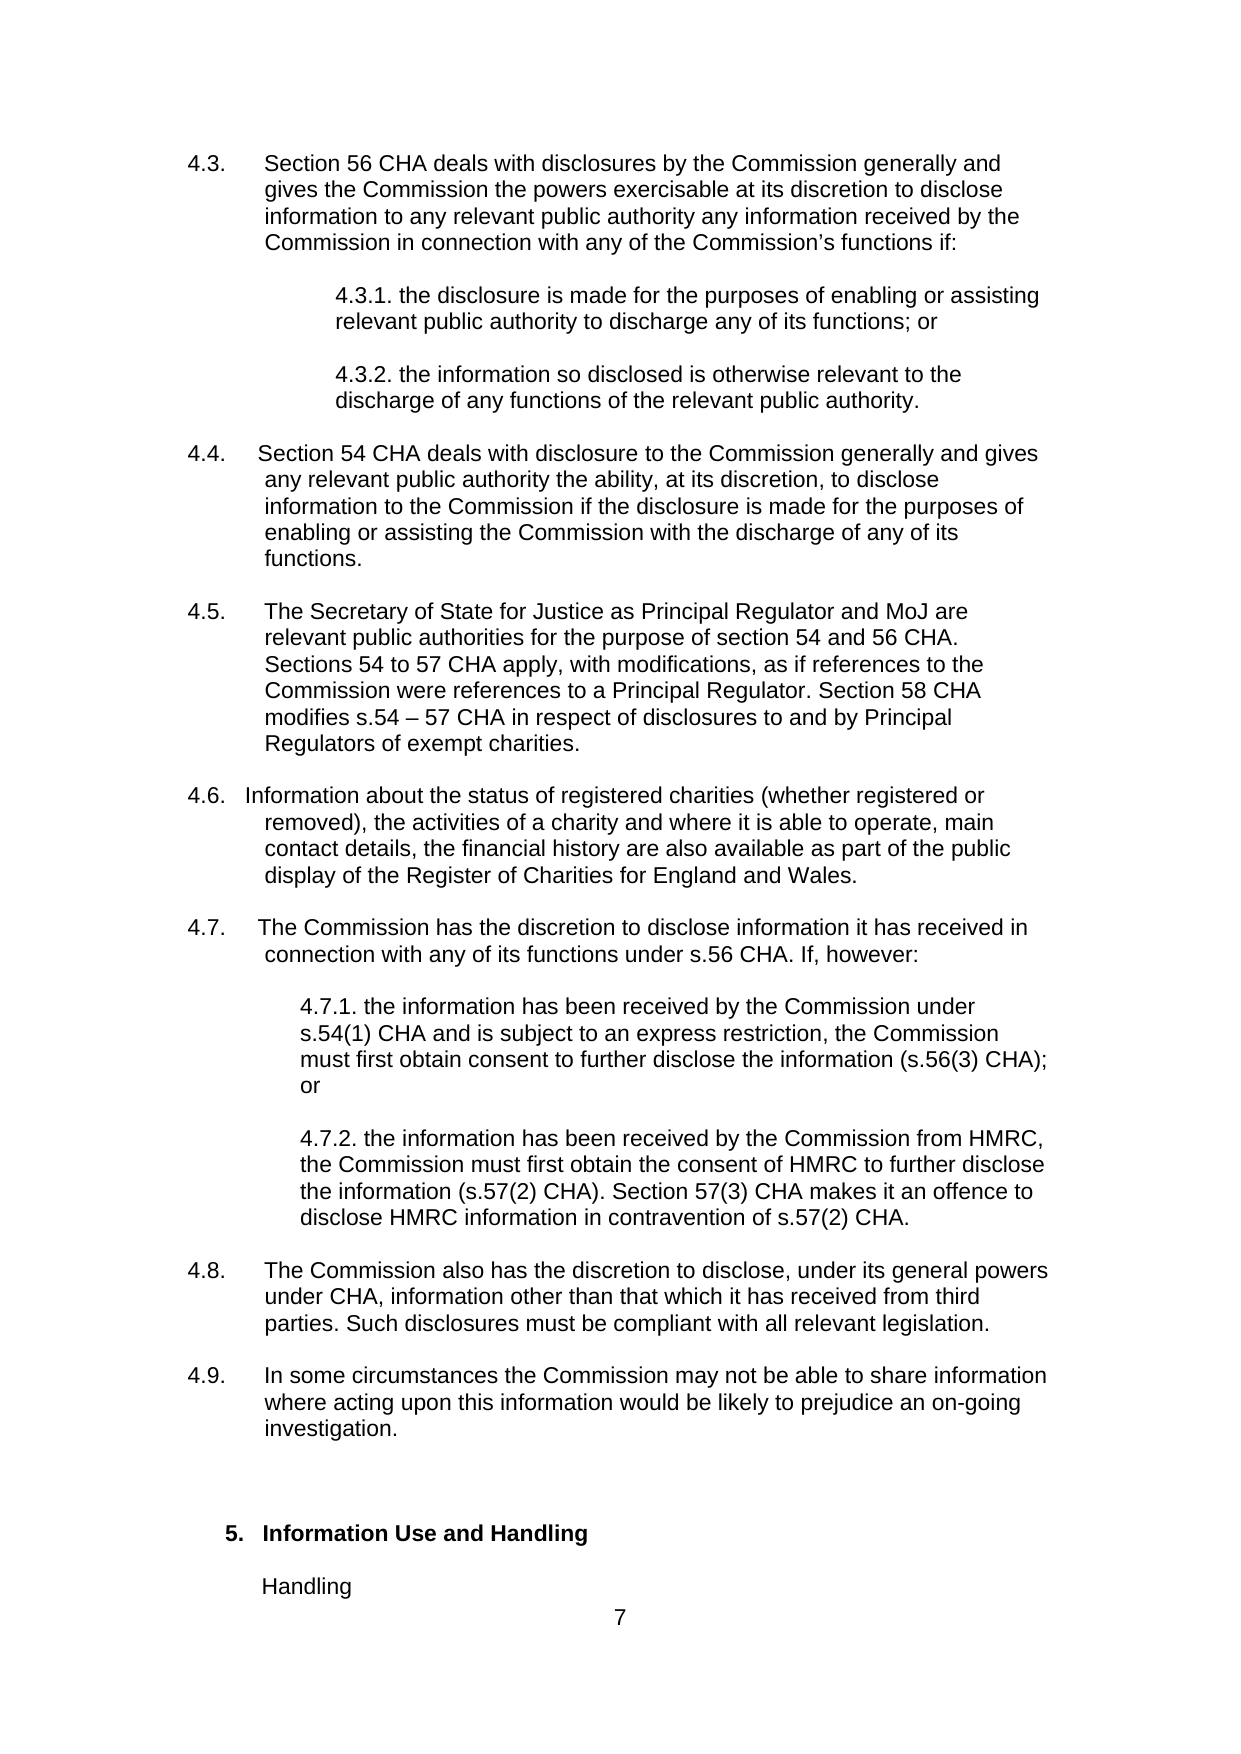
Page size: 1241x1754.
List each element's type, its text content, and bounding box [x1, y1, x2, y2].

text 4.9. In some circumstances the Commission may not be able to share information where acting upon this information would be likely to prejudice an on-going investigation. [187, 1362, 1053, 1441]
text 4.3. Section 56 CHA deals with disclosures by the Commission generally and gives the Commission the powers exercisable at its discretion to disclose information to any relevant public authority any information received by the Commission in connection with any of the Commission’s functions if: [187, 150, 1053, 255]
text 4.7.1. the information has been received by the Commission under s.54(1) CHA and is subject to an express restriction, the Commission must first obtain consent to further disclose the information (s.56(3) CHA); or [300, 993, 1053, 1099]
subtitle Information Use and Handling [225, 1520, 1053, 1547]
text 4.7. The Commission has the discretion to disclose information it has received in connection with any of its functions under s.56 CHA. If, however: [187, 914, 1053, 967]
text 4.3.1. the disclosure is made for the purposes of enabling or assisting relevant public authority to discharge any of its functions; or [335, 282, 1053, 334]
text 4.6. Information about the status of registered charities (whether registered or removed), the activities of a charity and where it is able to operate, main contact details, the financial history are also available as part of the public display of the Register of Charities for England and Wales. [187, 782, 1053, 888]
text 4.7.2. the information has been received by the Commission from HMRC, the Commission must first obtain the consent of HMRC to further disclose the information (s.57(2) CHA). Section 57(3) CHA makes it an offence to disclose HMRC information in contravention of s.57(2) CHA. [300, 1125, 1053, 1231]
text 4.5. The Secretary of State for Justice as Principal Regulator and MoJ are relevant public authorities for the purpose of section 54 and 56 CHA. Sections 54 to 57 CHA apply, with modifications, as if references to the Commission were references to a Principal Regulator. Section 58 CHA modifies s.54 – 57 CHA in respect of disclosures to and by Principal Regulators of exempt charities. [187, 598, 1053, 756]
text 4.8. The Commission also has the discretion to disclose, under its general powers under CHA, information other than that which it has received from third parties. Such disclosures must be compliant with all relevant legislation. [187, 1257, 1053, 1336]
text 4.4. Section 54 CHA deals with disclosure to the Commission generally and gives any relevant public authority the ability, at its discretion, to disclose information to the Commission if the disclosure is made for the purposes of enabling or assisting the Commission with the discharge of any of its functions. [187, 440, 1053, 572]
text 4.3.2. the information so disclosed is otherwise relevant to the discharge of any functions of the relevant public authority. [335, 361, 1053, 413]
subtitle Handling [261, 1573, 1053, 1599]
